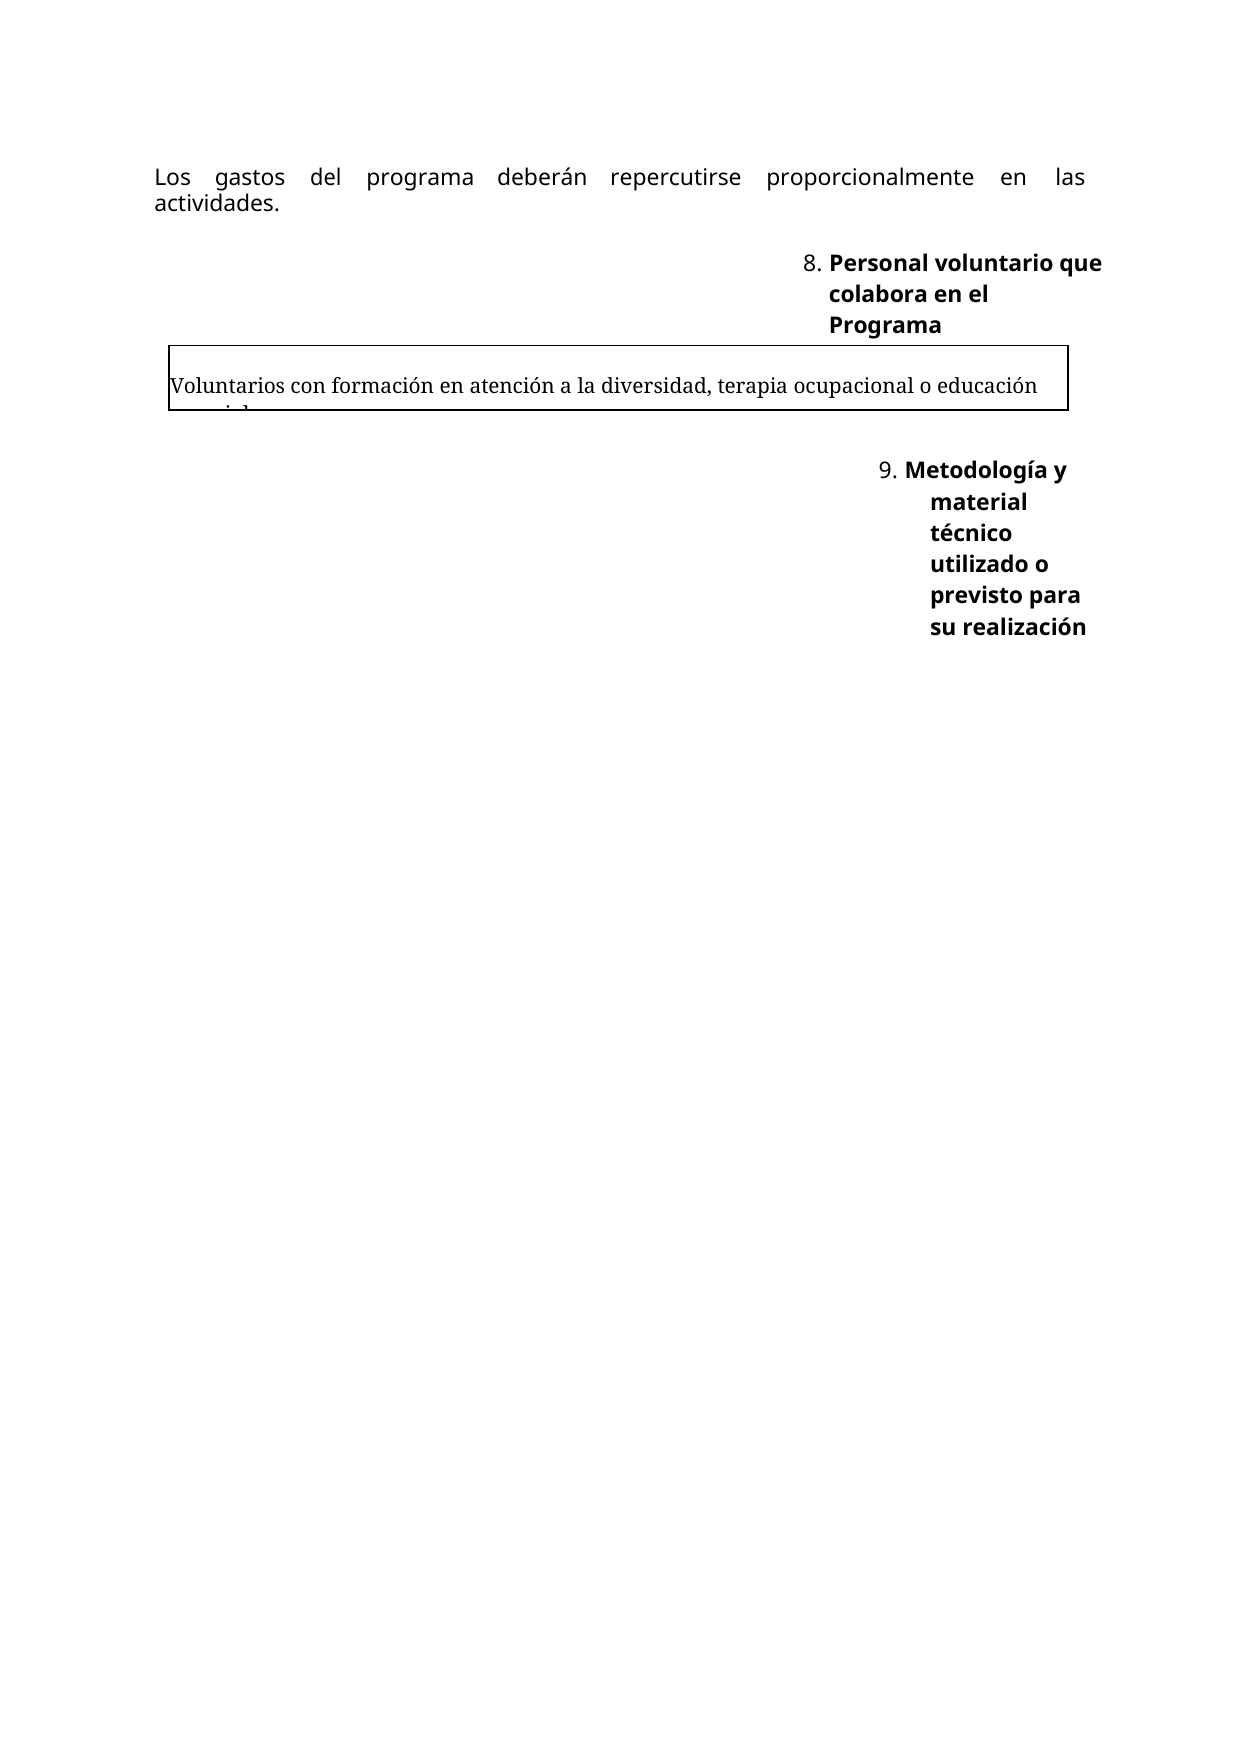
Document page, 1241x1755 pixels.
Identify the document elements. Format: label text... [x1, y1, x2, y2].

list Personal voluntario que colabora en el Programa [803, 247, 1105, 340]
list Metodología y material técnico utilizado o previsto para su realización [878, 454, 1105, 642]
text Los gastos del programa deberán repercutirse proporcionalmente en las actividades. [154, 164, 1093, 217]
text Voluntarios con formación en atención a la diversidad, terapia ocupacional o educación especial. [170, 371, 1067, 409]
